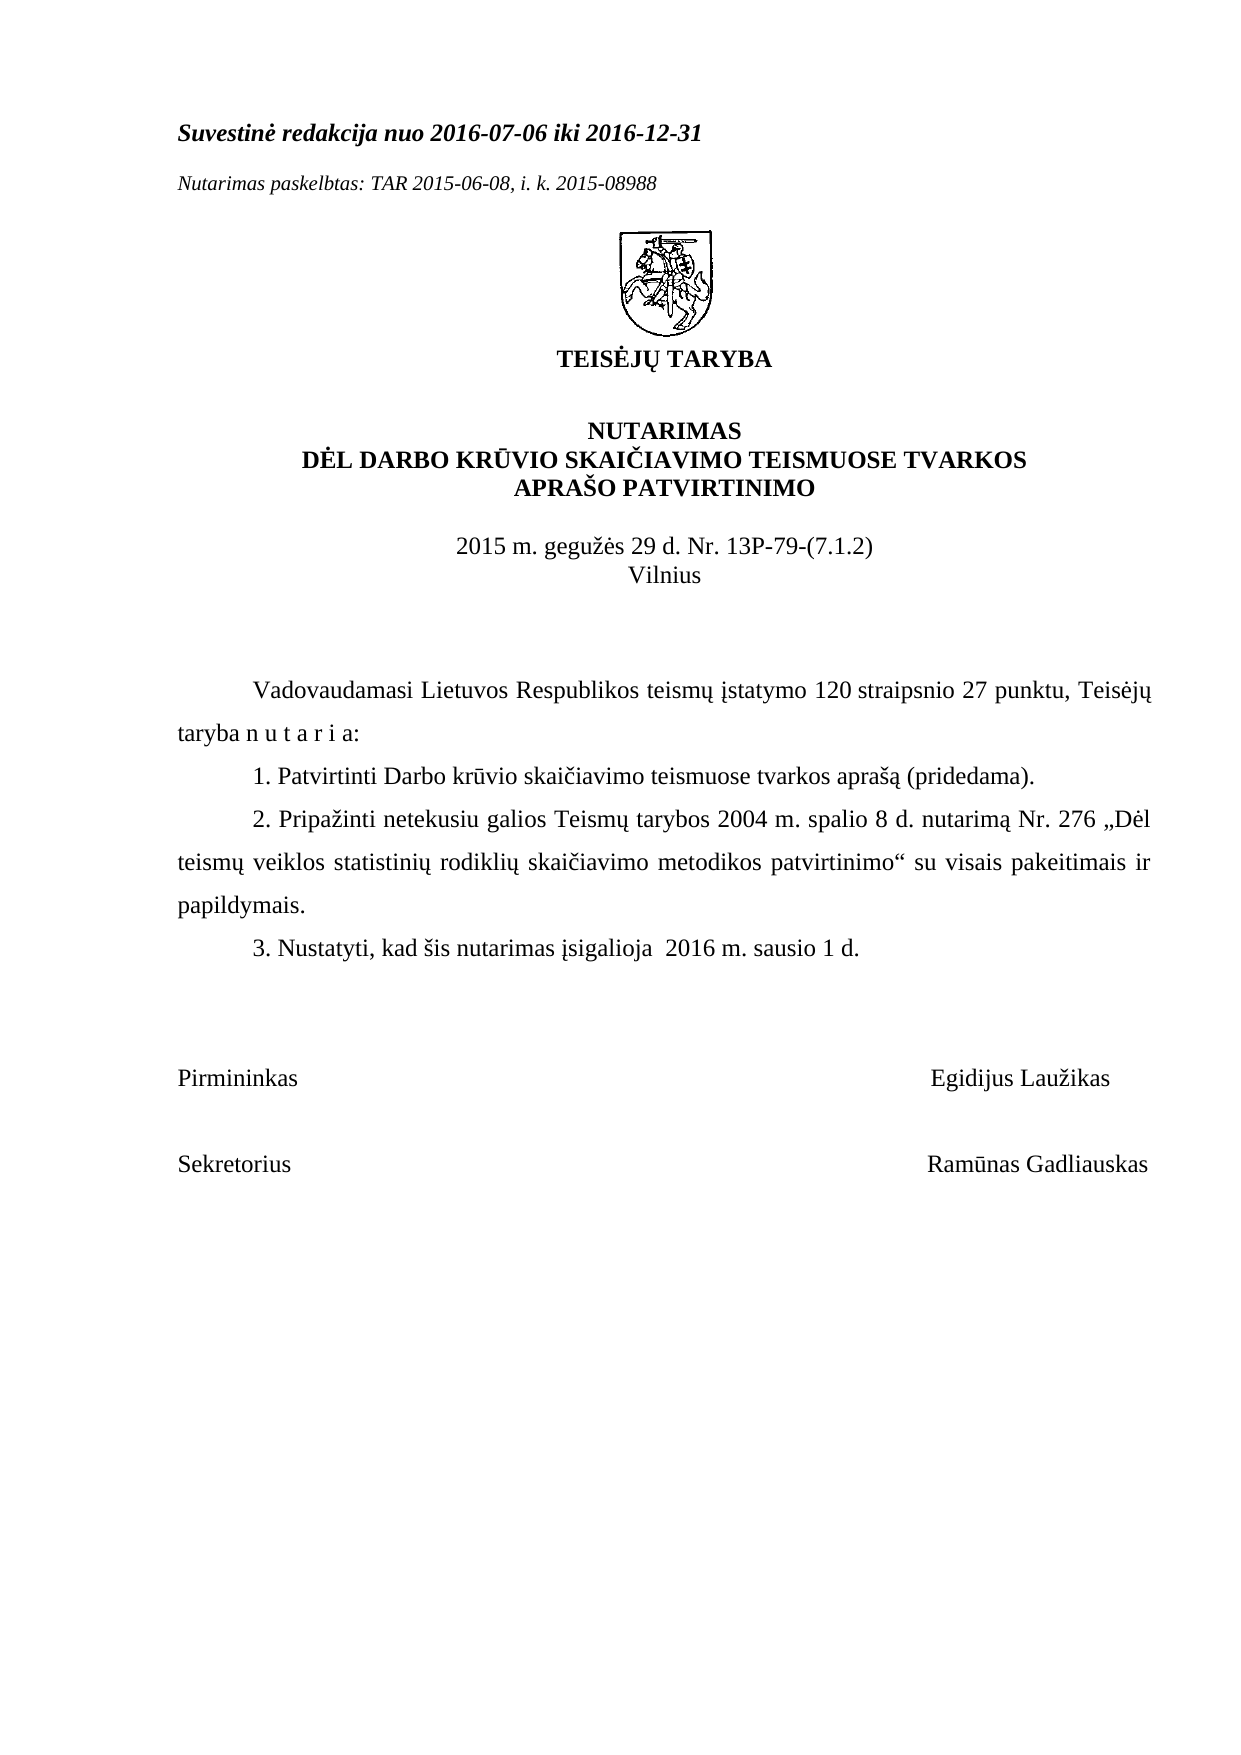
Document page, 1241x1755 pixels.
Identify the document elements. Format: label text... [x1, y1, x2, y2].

text 1. Patvirtinti Darbo krūvio skaičiavimo teismuose tvarkos aprašą (pridedama). [177, 761, 1152, 790]
text Pirmininkas Egidijus Laužikas [177, 1063, 1152, 1092]
text dėl Darbo krūvio skaičiavimo teismuose tvarkos aprašo patvirtinimo [295, 445, 1033, 502]
text Sekretorius Ramūnas Gadliauskas [177, 1149, 1152, 1178]
text Suvestinė redakcija nuo 2016-07-06 iki 2016-12-31 [177, 118, 1152, 147]
text TEISĖJŲ TARYBA [295, 344, 1033, 373]
text 2. Pripažinti netekusiu galios Teismų tarybos 2004 m. spalio 8 d. nutarimą Nr. 276 „Dėl teismų veiklos statistinių rodiklių skaičiavimo metodikos patvirtinimo“ su visais pakeitimais ir papildymais. [177, 804, 1152, 919]
text NUTARIMAS [295, 416, 1033, 445]
text Nutarimas paskelbtas: TAR 2015-06-08, i. k. 2015-08988 [177, 171, 1152, 195]
text 2015 m. gegužės 29 d. Nr. 13P-79-(7.1.2) [177, 531, 1152, 560]
text Vadovaudamasi Lietuvos Respublikos teismų įstatymo 120 straipsnio 27 punktu, Teisėjų taryba n u t a r i a: [177, 675, 1152, 747]
text Vilnius [177, 560, 1152, 588]
text 3. Nustatyti, kad šis nutarimas įsigalioja 2016 m. sausio 1 d. [177, 933, 1152, 962]
